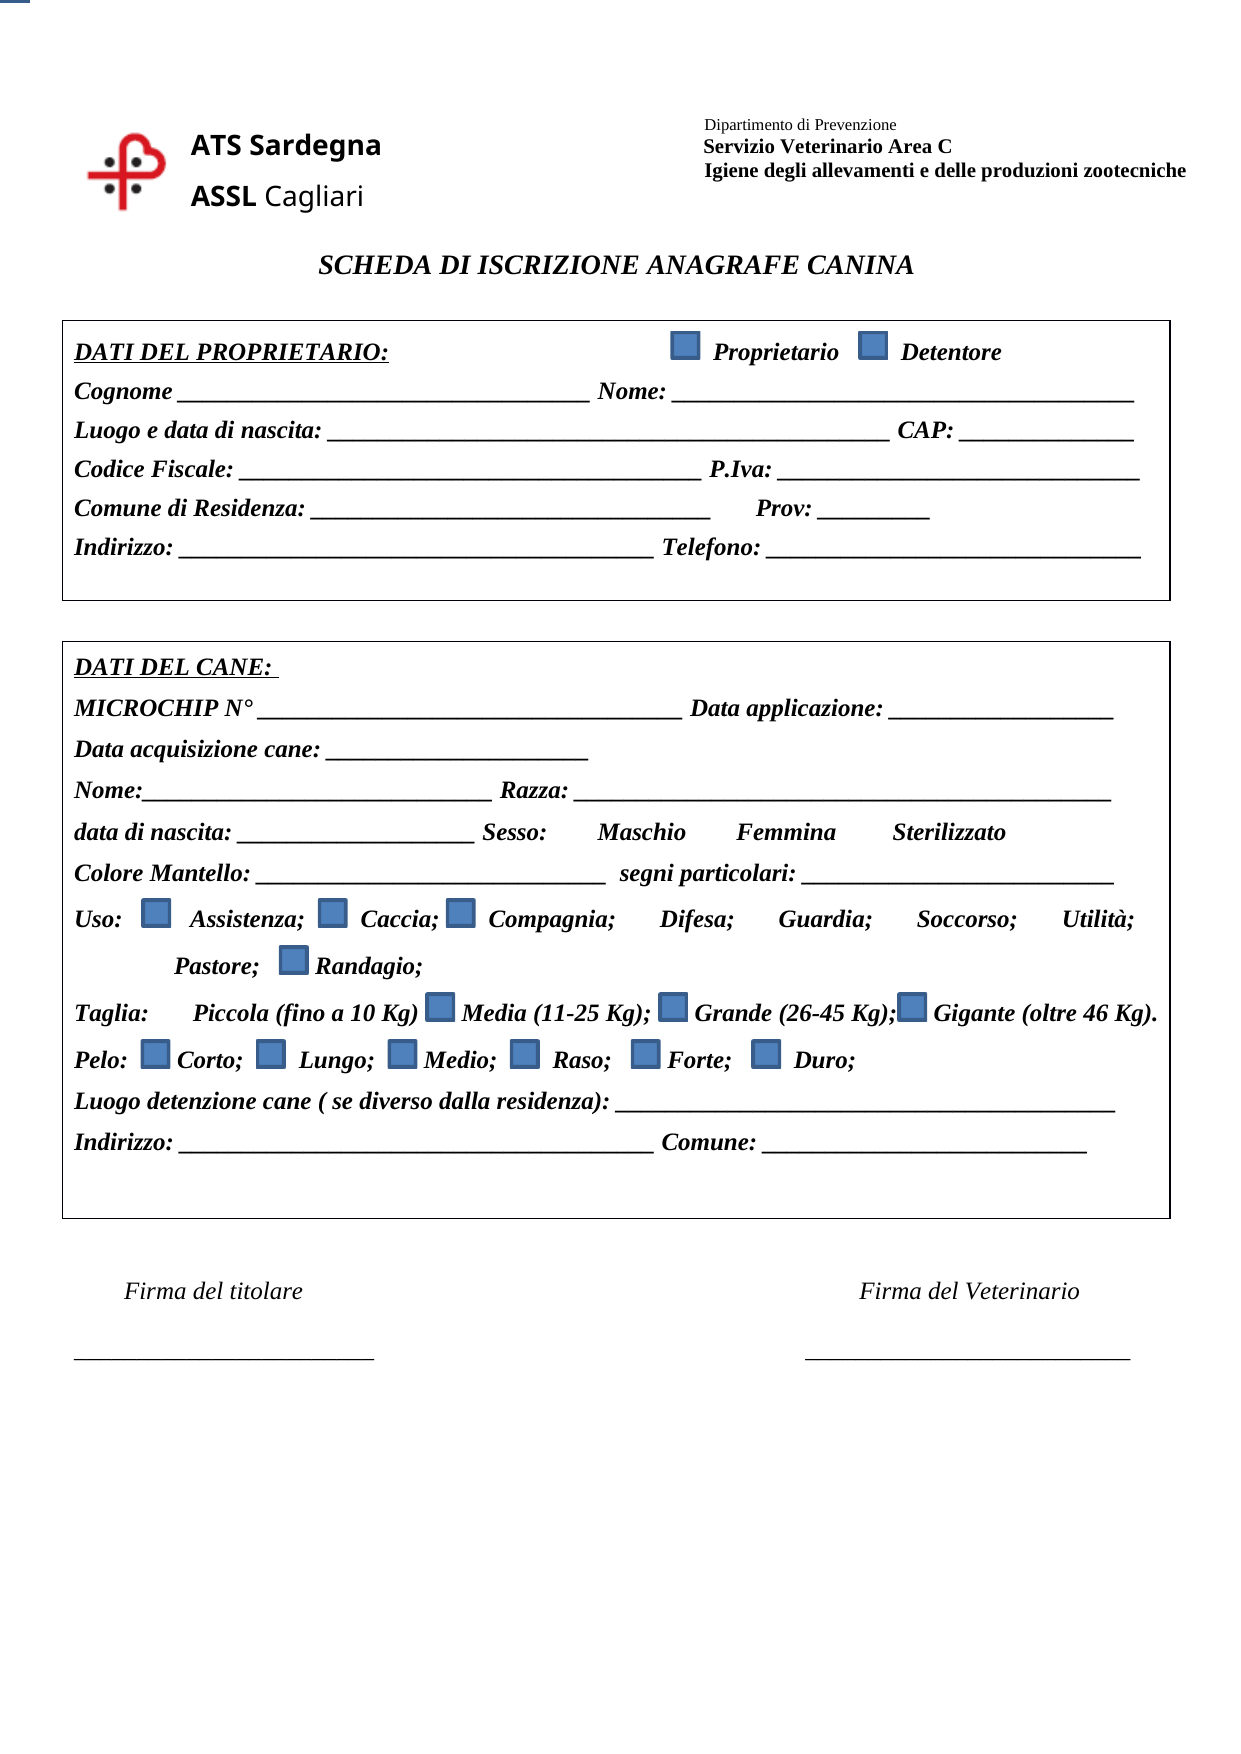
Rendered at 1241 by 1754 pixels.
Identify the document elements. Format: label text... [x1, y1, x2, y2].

picture [140, 1039, 171, 1069]
text Firma del titolare Firma del Veterinario [74, 1276, 1167, 1305]
picture [256, 1039, 286, 1069]
picture [141, 898, 172, 928]
picture [387, 1039, 418, 1069]
table_header DATI DEL CANE: MICROCHIP N° __________________________________ Data applicazione: __________________ Data acquisizione cane: _____________________ Nome:____________________________ Razza: ___________________________________________ data di nascita: ___________________ Sesso: Maschio Femmina Sterilizzato Colore Mantello: ____________________________ segni particolari: _________________________ Uso: Assistenza; Caccia; Compagnia; Difesa; Guardia; Soccorso; Utilità; Pastore; Randagio; Taglia: Piccola (fino a 10 Kg) Media (11-25 Kg); Grande (26-45 Kg); Gigante (oltre 46 Kg). Pelo: Corto; Lungo; Medio; Raso; Forte; Duro; Luogo detenzione cane ( se diverso dalla residenza): ________________________________________ Indirizzo: ______________________________________ Comune: __________________________ [63, 642, 1169, 1218]
text SCHEDA DI ISCRIZIONE ANAGRAFE CANINA [74, 248, 1167, 280]
picture [445, 898, 476, 928]
picture [317, 898, 348, 928]
picture [630, 1039, 661, 1069]
picture [897, 992, 928, 1022]
picture [658, 992, 688, 1022]
table_header Dipartimento di Prevenzione Servizio Veterinario Area C Igiene degli allevamenti e delle produzioni zootecniche [426, 104, 1195, 238]
picture [509, 1039, 540, 1069]
text ________________________ __________________________ [74, 1334, 1167, 1363]
table_header ATS Sardegna ASSL Cagliari [180, 104, 426, 238]
table_header [69, 104, 179, 238]
picture [858, 331, 888, 360]
picture [278, 945, 309, 975]
picture [670, 331, 701, 360]
picture [751, 1039, 782, 1069]
table_header DATI DEL PROPRIETARIO: Proprietario Detentore Cognome _________________________________ Nome: _____________________________________ Luogo e data di nascita: _____________________________________________ CAP: ______________ Codice Fiscale: _____________________________________ P.Iva: _____________________________ Comune di Residenza: ________________________________ Prov: _________ Indirizzo: ______________________________________ Telefono: ______________________________ [63, 321, 1169, 600]
picture [425, 992, 456, 1022]
